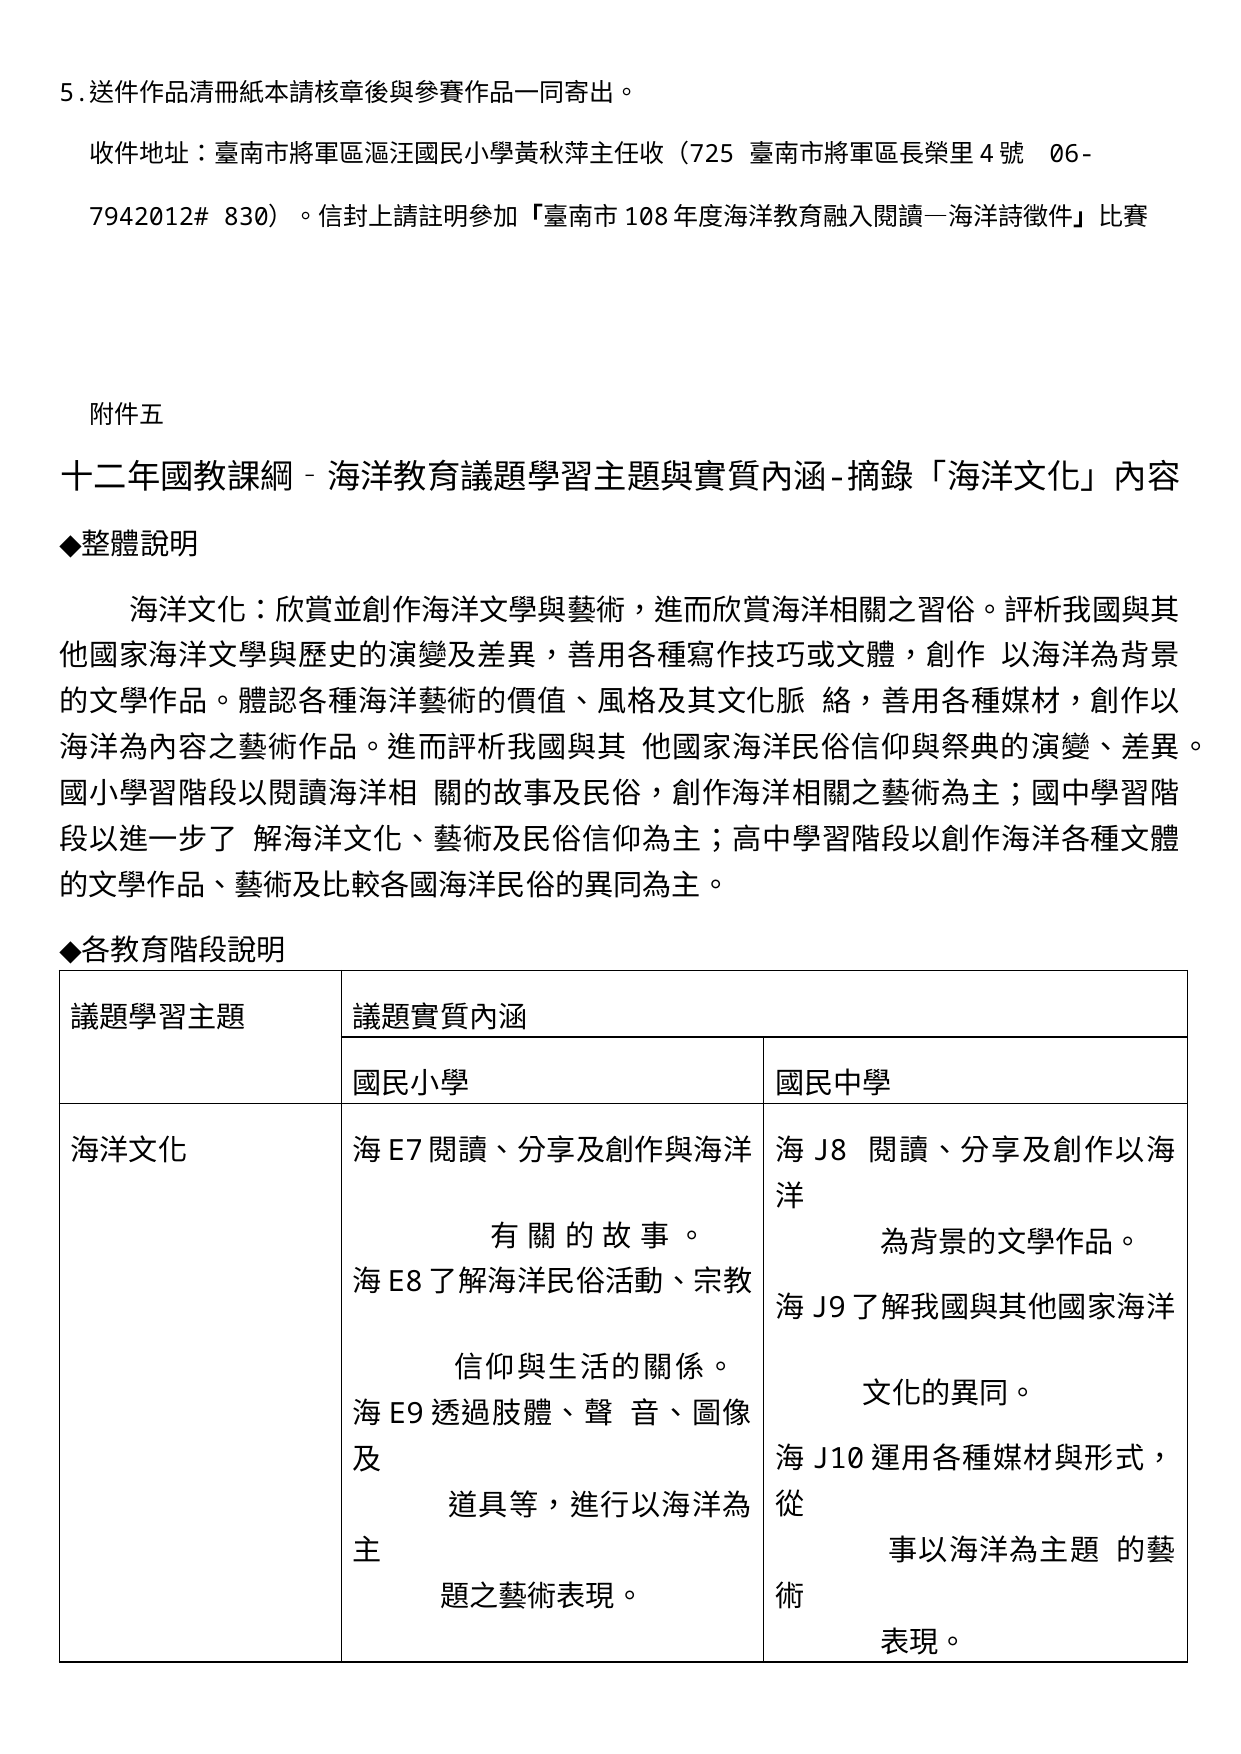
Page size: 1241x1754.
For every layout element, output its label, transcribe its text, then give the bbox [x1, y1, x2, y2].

table_cell 海洋文化 [60, 1104, 341, 1661]
text 海洋文化：欣賞並創作海洋文學與藝術，進而欣賞海洋相關之習俗。評析我國與其 他國家海洋文學與歷史的演變及差異，善用各種寫作技巧或文體，創作 以海洋為背景的文學作品。體認各種海洋藝術的價值、風格及其文化脈 絡，善用各種媒材，創作以海洋為內容之藝術作品。進而評析我國與其 他國家海洋民俗信仰與祭典的演變、差異。國小學習階段以閱讀海洋相 關的故事及民俗，創作海洋相關之藝術為主；國中學習階段以進一步了 解海洋文化、藝術及民俗信仰為主；高中學習階段以創作海洋各種文體 的文學作品、藝術及比較各國海洋民俗的異同為主。 [59, 583, 1181, 904]
table_cell 國民中學 [764, 1038, 1187, 1103]
text 十二年國教課綱‐海洋教育議題學習主題與實質內涵-摘錄「海洋文化」內容 [59, 452, 1181, 498]
text 收件地址：臺南市將軍區漚汪國民小學黃秋萍主任收（725 臺南市將軍區長榮里4號 06-7942012# 830）。信封上請註明參加「臺南市108年度海洋教育融入閱讀—海洋詩徵件」比賽 [59, 110, 1181, 235]
table_cell 海E7閱讀、分享及創作與海洋 有關的故事。 海E8了解海洋民俗活動、宗教 信仰與生活的關係。 海E9透過肢體、聲 音、圖像及 道具等，進行以海洋為主 題之藝術表現。 [342, 1104, 763, 1661]
table_cell 海J8 閱讀、分享及創作以海洋 為背景的文學作品。 海J9了解我國與其他國家海洋 文化的異同。 海J10運用各種媒材與形式，從 事以海洋為主題 的藝術 表現。 [764, 1104, 1187, 1661]
text ◆整體說明 [59, 518, 1181, 563]
table_cell 國民小學 [342, 1038, 763, 1103]
text ◆各教育階段說明 [59, 924, 1181, 970]
table_header 議題學習主題 [60, 971, 341, 1103]
text 附件五 [59, 386, 1181, 432]
text 5.送件作品清冊紙本請核章後與參賽作品一同寄出。 [59, 64, 1181, 110]
table_header 議題實質內涵 [342, 971, 1187, 1036]
